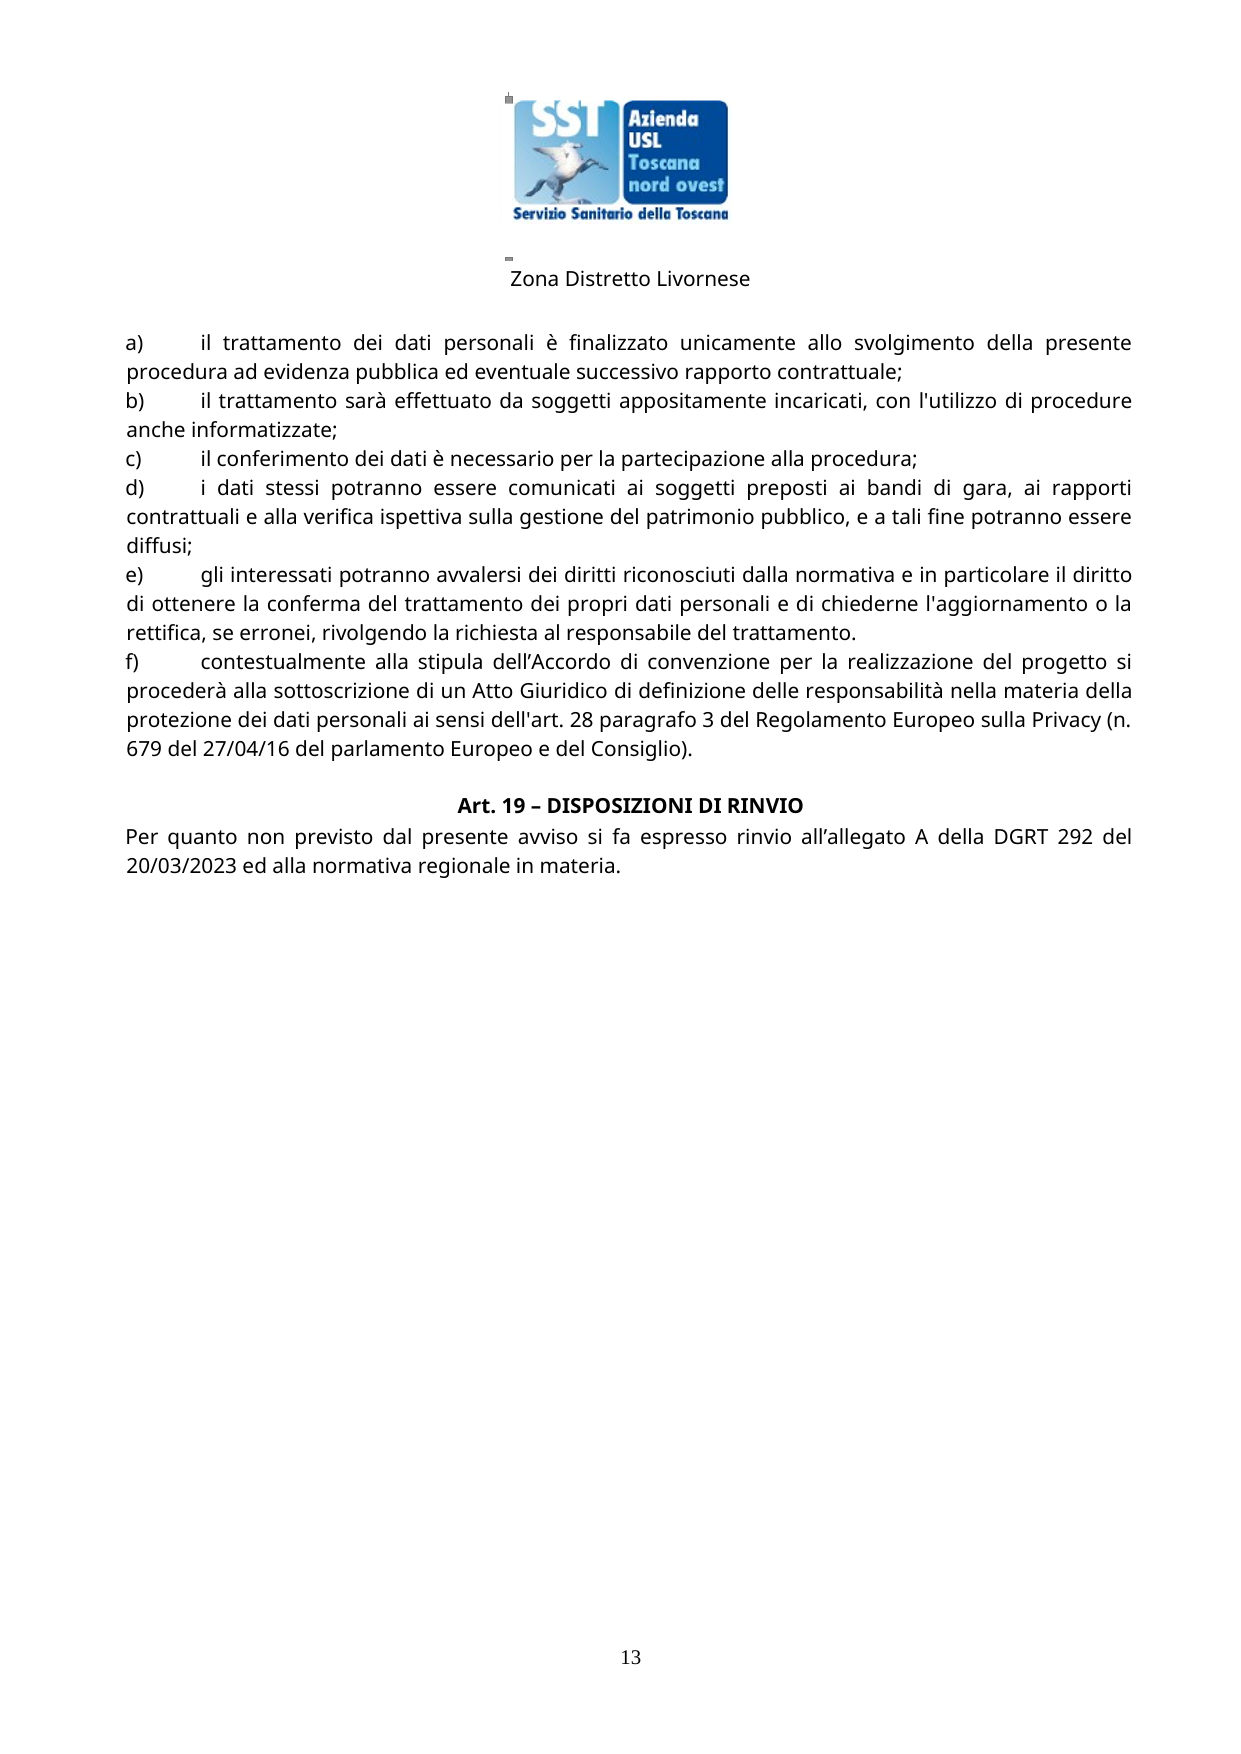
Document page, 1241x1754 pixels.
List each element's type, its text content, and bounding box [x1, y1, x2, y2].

text Art. 19 – DISPOSIZIONI DI RINVIO [128, 792, 1133, 820]
text a) il trattamento dei dati personali è finalizzato unicamente allo svolgimento della presente procedura ad evidenza pubblica ed eventuale successivo rapporto contrattuale; [125, 328, 1134, 386]
text Per quanto non previsto dal presente avviso si fa espresso rinvio all’allegato A della DGRT 292 del 20/03/2023 ed alla normativa regionale in materia. [125, 822, 1134, 879]
text e) gli interessati potranno avvalersi dei diritti riconosciuti dalla normativa e in particolare il diritto di ottenere la conferma del trattamento dei propri dati personali e di chiederne l'aggiornamento o la rettifica, se erronei, rivolgendo la richiesta al responsabile del trattamento. [125, 560, 1134, 646]
picture [596, 92, 715, 240]
text f) contestualmente alla stipula dell’Accordo di convenzione per la realizzazione del progetto si procederà alla sottoscrizione di un Atto Giuridico di definizione delle responsabilità nella materia della protezione dei dati personali ai sensi dell'art. 28 paragrafo 3 del Regolamento Europeo sulla Privacy (n. 679 del 27/04/16 del parlamento Europeo e del Consiglio). [125, 647, 1134, 762]
text b) il trattamento sarà effettuato da soggetti appositamente incaricati, con l'utilizzo di procedure anche informatizzate; [125, 386, 1134, 443]
text d) i dati stessi potranno essere comunicati ai soggetti preposti ai bandi di gara, ai rapporti contrattuali e alla verifica ispettiva sulla gestione del patrimonio pubblico, e a tali fine potranno essere diffusi; [125, 473, 1134, 559]
text c) il conferimento dei dati è necessario per la partecipazione alla procedura; [125, 444, 1134, 472]
